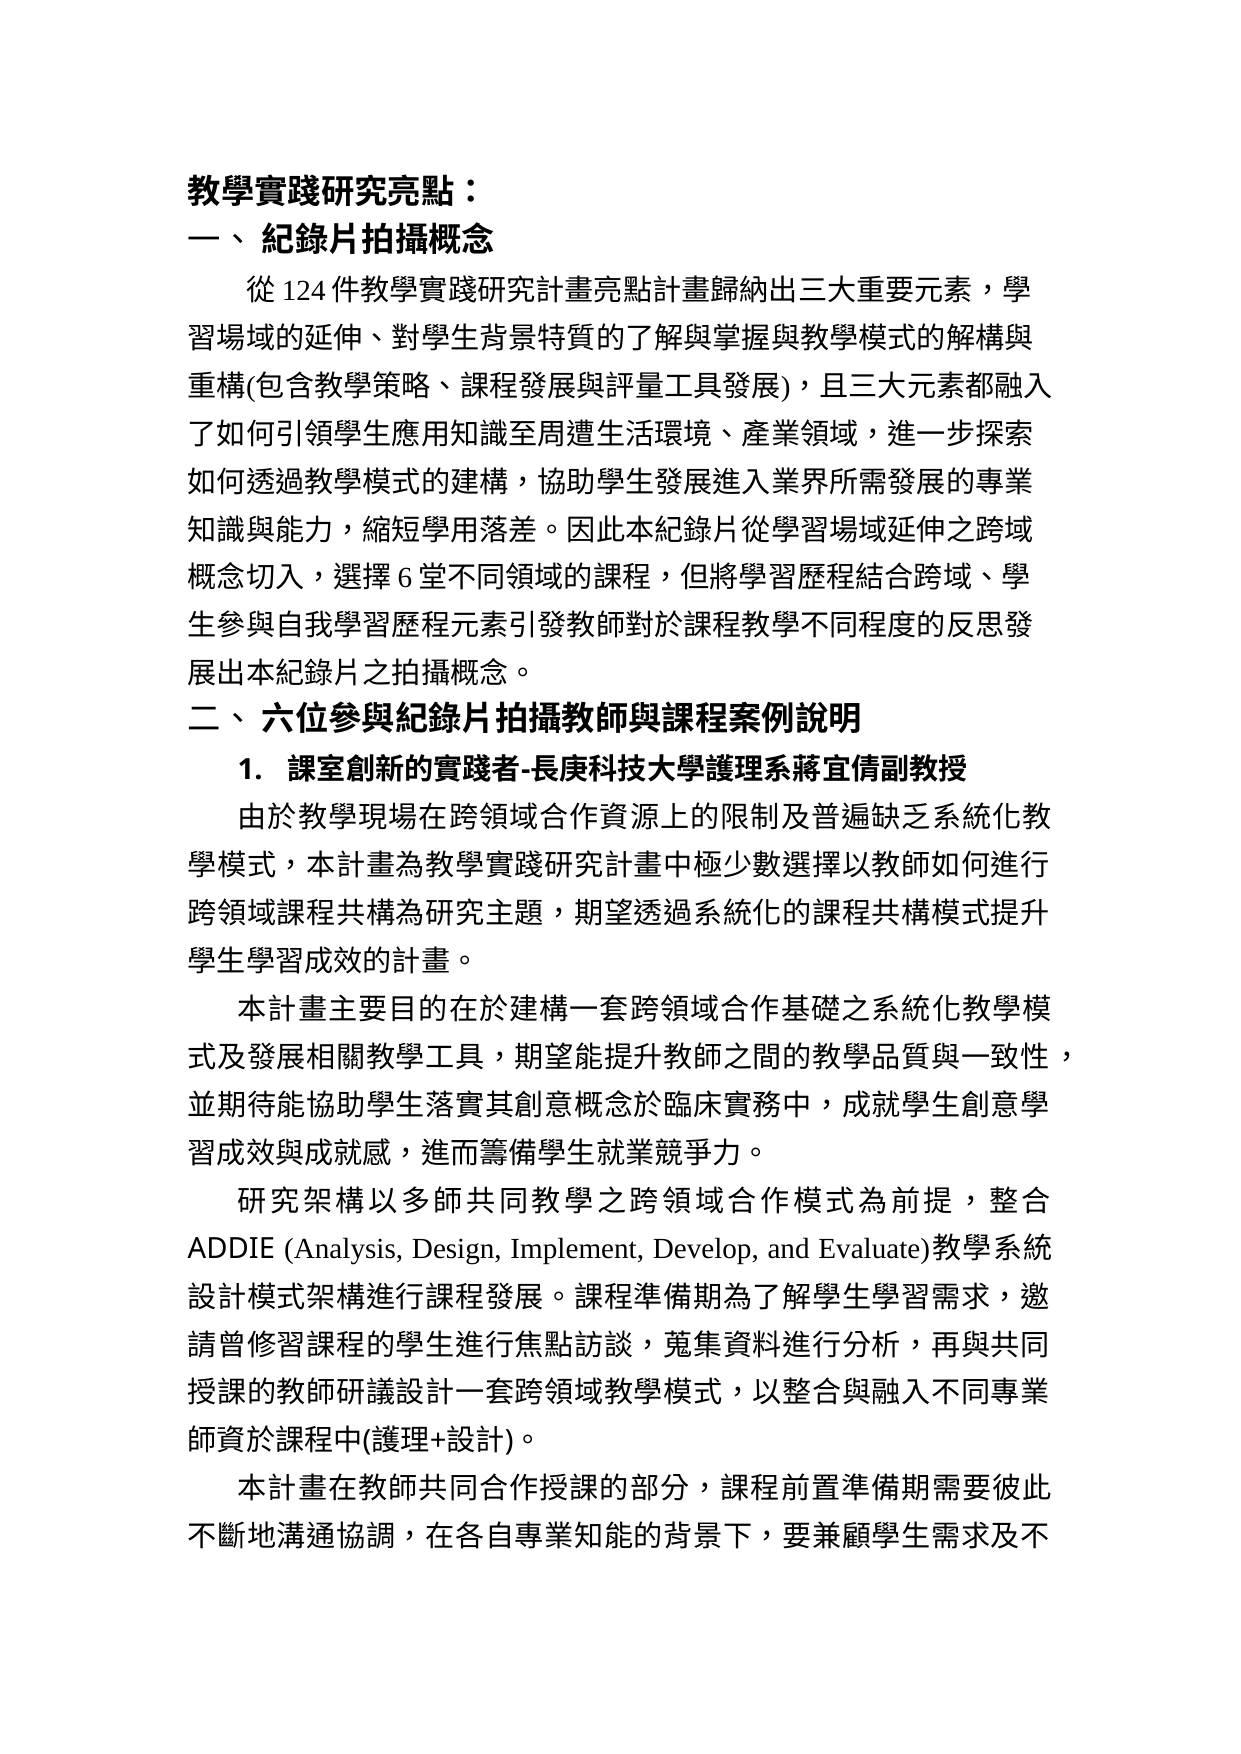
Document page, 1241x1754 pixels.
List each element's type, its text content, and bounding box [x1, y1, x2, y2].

list 六位參與紀錄片拍攝教師與課程案例說明 [187, 692, 1053, 740]
text 研究架構以多師共同教學之跨領域合作模式為前提，整合ADDIE (Analysis, Design, Implement, Develop, and Evaluate)教學系統設計模式架構進行課程發展。課程準備期為了解學生學習需求，邀請曾修習課程的學生進行焦點訪談，蒐集資料進行分析，再與共同授課的教師研議設計一套跨領域教學模式，以整合與融入不同專業師資於課程中(護理+設計)。 [187, 1172, 1053, 1459]
list 紀錄片拍攝概念 [187, 213, 1053, 261]
text 由於教學現場在跨領域合作資源上的限制及普遍缺乏系統化教學模式，本計畫為教學實踐研究計畫中極少數選擇以教師如何進行跨領域課程共構為研究主題，期望透過系統化的課程共構模式提升學生學習成效的計畫。 [187, 788, 1053, 980]
text 本計畫在教師共同合作授課的部分，課程前置準備期需要彼此不斷地溝通協調，在各自專業知能的背景下，要兼顧學生需求及不 [187, 1459, 1053, 1555]
list 課室創新的實踐者-長庚科技大學護理系蔣宜倩副教授 [237, 740, 1053, 788]
text 教學實踐研究亮點： [187, 164, 1053, 213]
text 本計畫主要目的在於建構一套跨領域合作基礎之系統化教學模式及發展相關教學工具，期望能提升教師之間的教學品質與一致性，並期待能協助學生落實其創意概念於臨床實務中，成就學生創意學習成效與成就感，進而籌備學生就業競爭力。 [187, 980, 1053, 1172]
list 從124件教學實踐研究計畫亮點計畫歸納出三大重要元素，學習場域的延伸、對學生背景特質的了解與掌握與教學模式的解構與重構(包含教學策略、課程發展與評量工具發展)，且三大元素都融入了如何引領學生應用知識至周遭生活環境、產業領域，進一步探索如何透過教學模式的建構，協助學生發展進入業界所需發展的專業知識與能力，縮短學用落差。因此本紀錄片從學習場域延伸之跨域概念切入，選擇6堂不同領域的課程，但將學習歷程結合跨域、學生參與自我學習歷程元素引發教師對於課程教學不同程度的反思發展出本紀錄片之拍攝概念。 [187, 261, 1053, 692]
